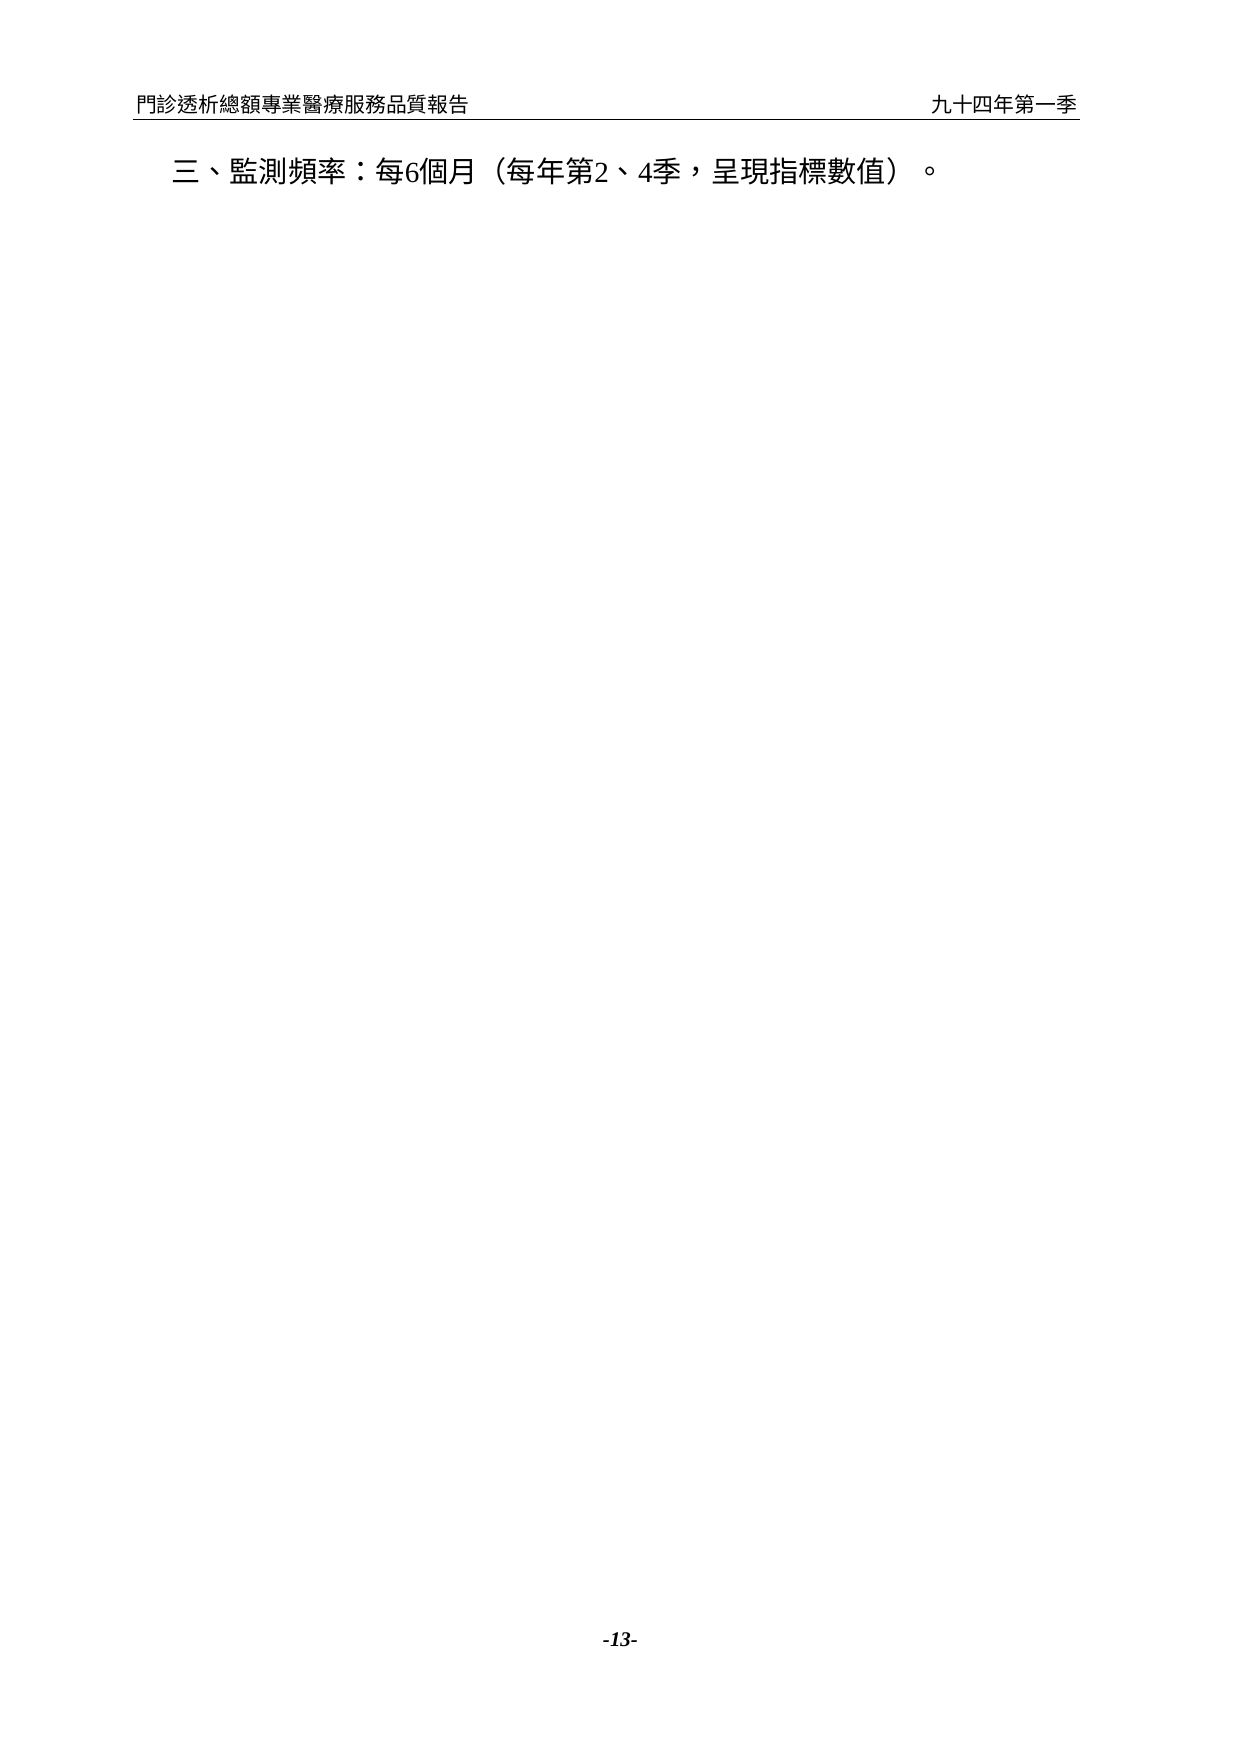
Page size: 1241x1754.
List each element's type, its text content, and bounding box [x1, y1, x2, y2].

list 監測頻率：每6個月（每年第2、4季，呈現指標數值）。 [171, 144, 1104, 192]
